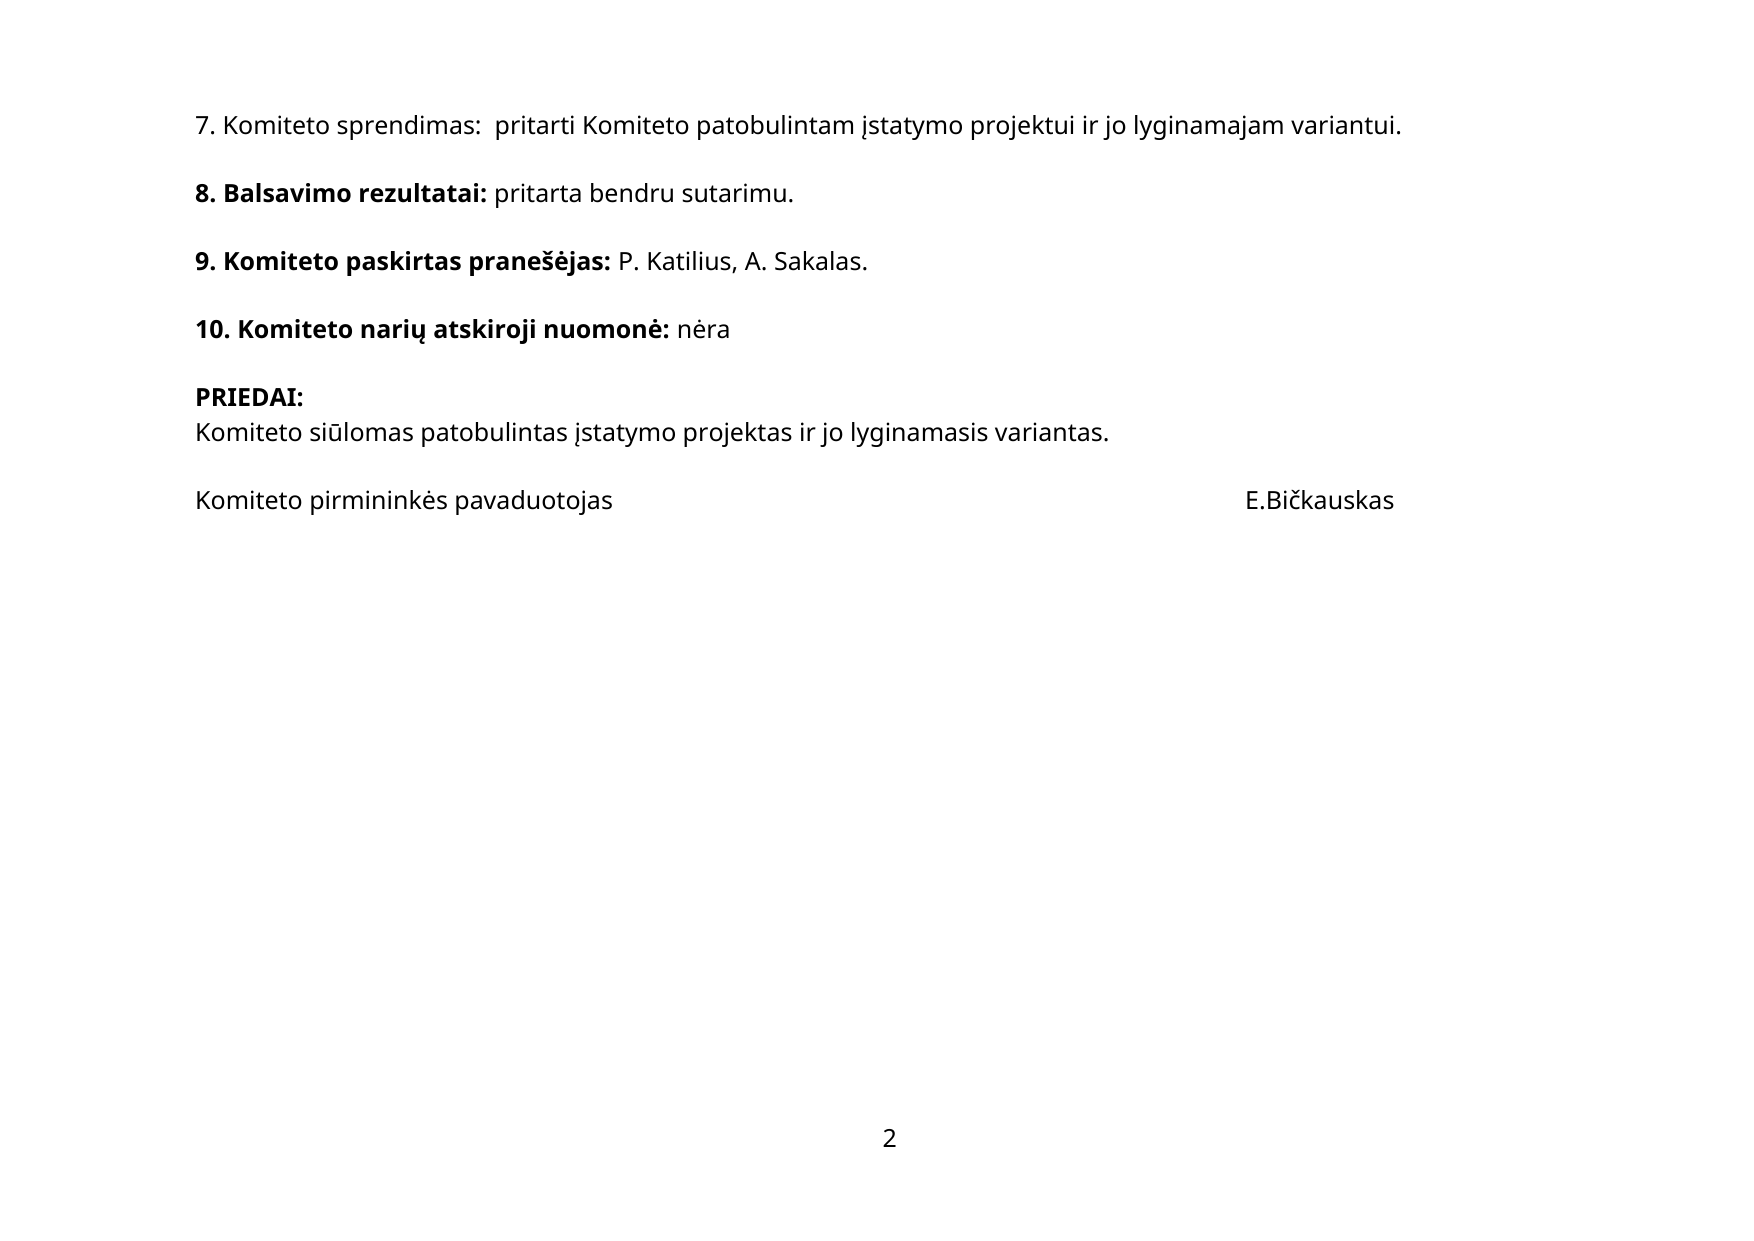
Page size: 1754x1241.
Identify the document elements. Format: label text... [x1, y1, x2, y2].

text Priedai: [120, 380, 1659, 414]
text Komiteto siūlomas patobulintas įstatymo projektas ir jo lyginamasis variantas. [120, 414, 1659, 448]
text Komiteto pirmininkės pavaduotojas E.Bičkauskas [120, 482, 1659, 584]
text 9. Komiteto paskirtas pranešėjas: P. Katilius, A. Sakalas. [120, 244, 1659, 278]
text 10. Komiteto narių atskiroji nuomonė: nėra [120, 312, 1659, 346]
text 8. Balsavimo rezultatai: pritarta bendru sutarimu. [120, 176, 1659, 210]
text 7. Komiteto sprendimas: pritarti Komiteto patobulintam įstatymo projektui ir jo lyginamajam variantui. [120, 108, 1659, 142]
